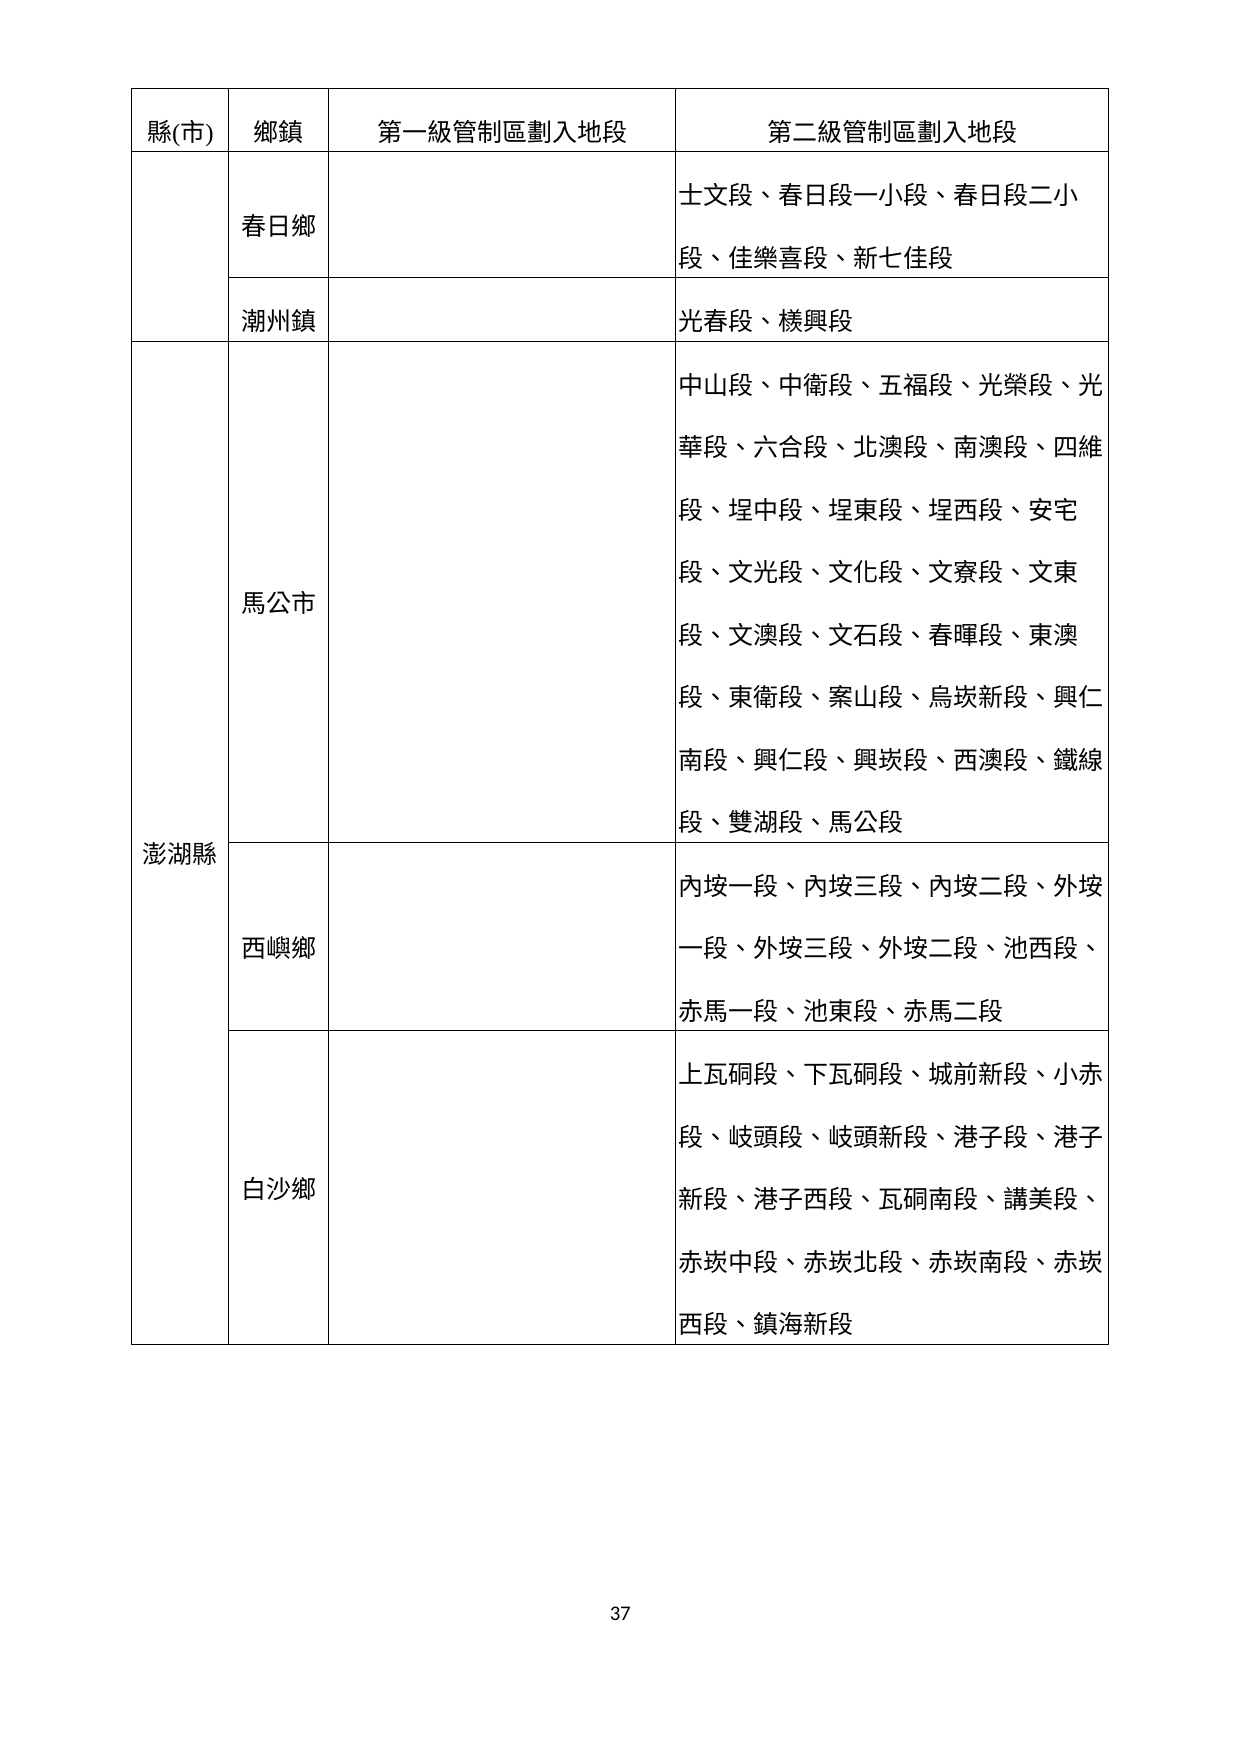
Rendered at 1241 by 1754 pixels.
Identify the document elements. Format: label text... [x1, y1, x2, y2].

table_cell 光春段、檨興段 [676, 278, 1108, 341]
table_header 鄉鎮 [229, 89, 328, 151]
table_cell [329, 278, 675, 341]
table_cell 內垵一段、內垵三段、內垵二段、外垵一段、外垵三段、外垵二段、池西段、赤馬一段、池東段、赤馬二段 [676, 843, 1108, 1030]
table_cell 澎湖縣 [132, 342, 228, 1344]
table_cell 潮州鎮 [229, 278, 328, 341]
table_cell [132, 152, 228, 341]
table_cell [329, 152, 675, 277]
table_cell 西嶼鄉 [229, 843, 328, 1030]
table_cell 馬公市 [229, 342, 328, 842]
table_cell 上瓦硐段、下瓦硐段、城前新段、小赤段、岐頭段、岐頭新段、港子段、港子新段、港子西段、瓦硐南段、講美段、赤崁中段、赤崁北段、赤崁南段、赤崁西段、鎮海新段 [676, 1031, 1108, 1344]
table_cell [329, 342, 675, 842]
table_cell 中山段、中衛段、五福段、光榮段、光華段、六合段、北澳段、南澳段、四維段、埕中段、埕東段、埕西段、安宅段、文光段、文化段、文寮段、文東段、文澳段、文石段、春暉段、東澳段、東衛段、案山段、烏崁新段、興仁南段、興仁段、興崁段、西澳段、鐵線段、雙湖段、馬公段 [676, 342, 1108, 842]
table_cell 春日鄉 [229, 152, 328, 277]
table_header 第一級管制區劃入地段 [329, 89, 675, 151]
table_cell 白沙鄉 [229, 1031, 328, 1344]
table_cell [329, 843, 675, 1030]
table_header 縣(市) [132, 89, 228, 151]
table_header 第二級管制區劃入地段 [676, 89, 1108, 151]
table_cell 士文段、春日段一小段、春日段二小段、佳樂喜段、新七佳段 [676, 152, 1108, 277]
table_cell [329, 1031, 675, 1344]
